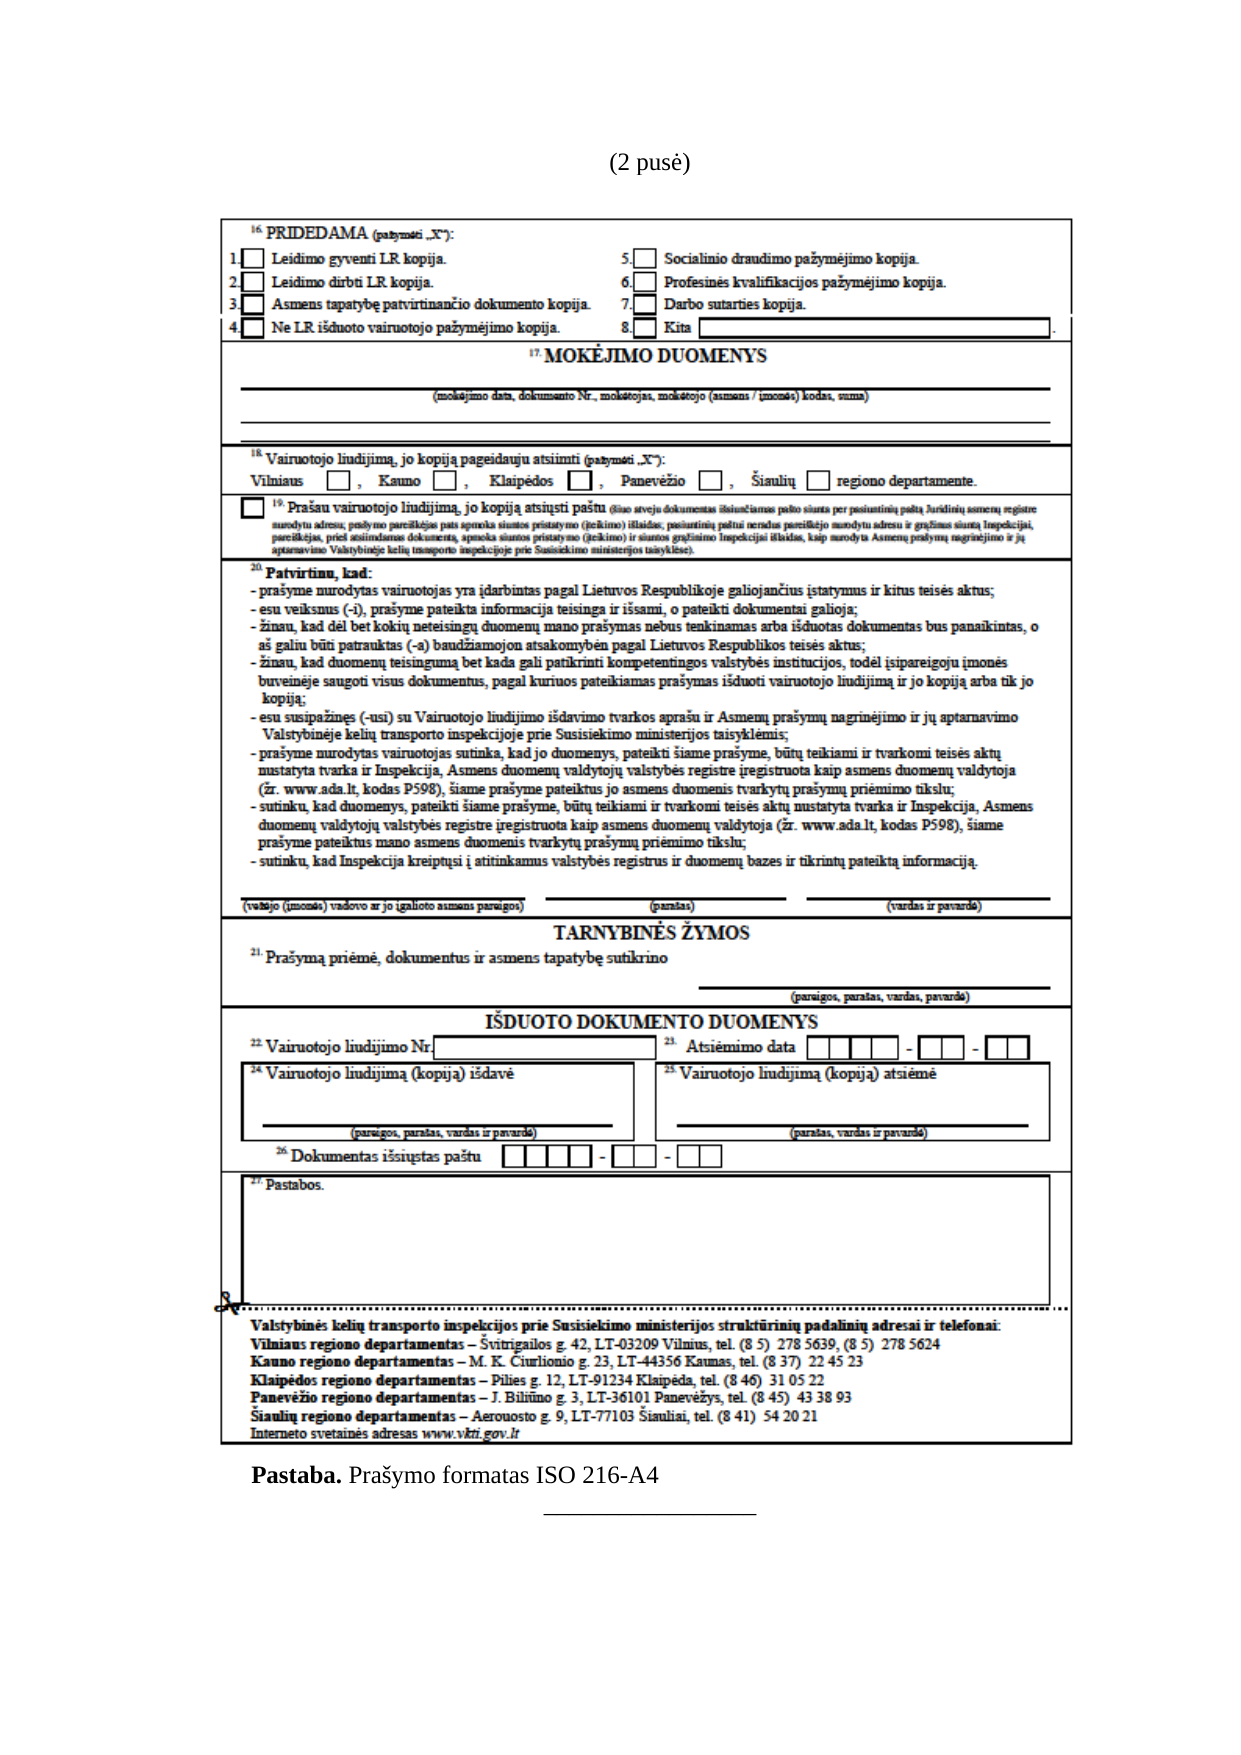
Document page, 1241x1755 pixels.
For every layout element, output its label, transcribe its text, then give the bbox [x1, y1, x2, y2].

text _________________ [177, 1489, 1122, 1517]
text Pastaba. Prašymo formatas ISO 216-A4 [177, 1460, 1122, 1489]
text (2 pusė) [177, 147, 1122, 176]
